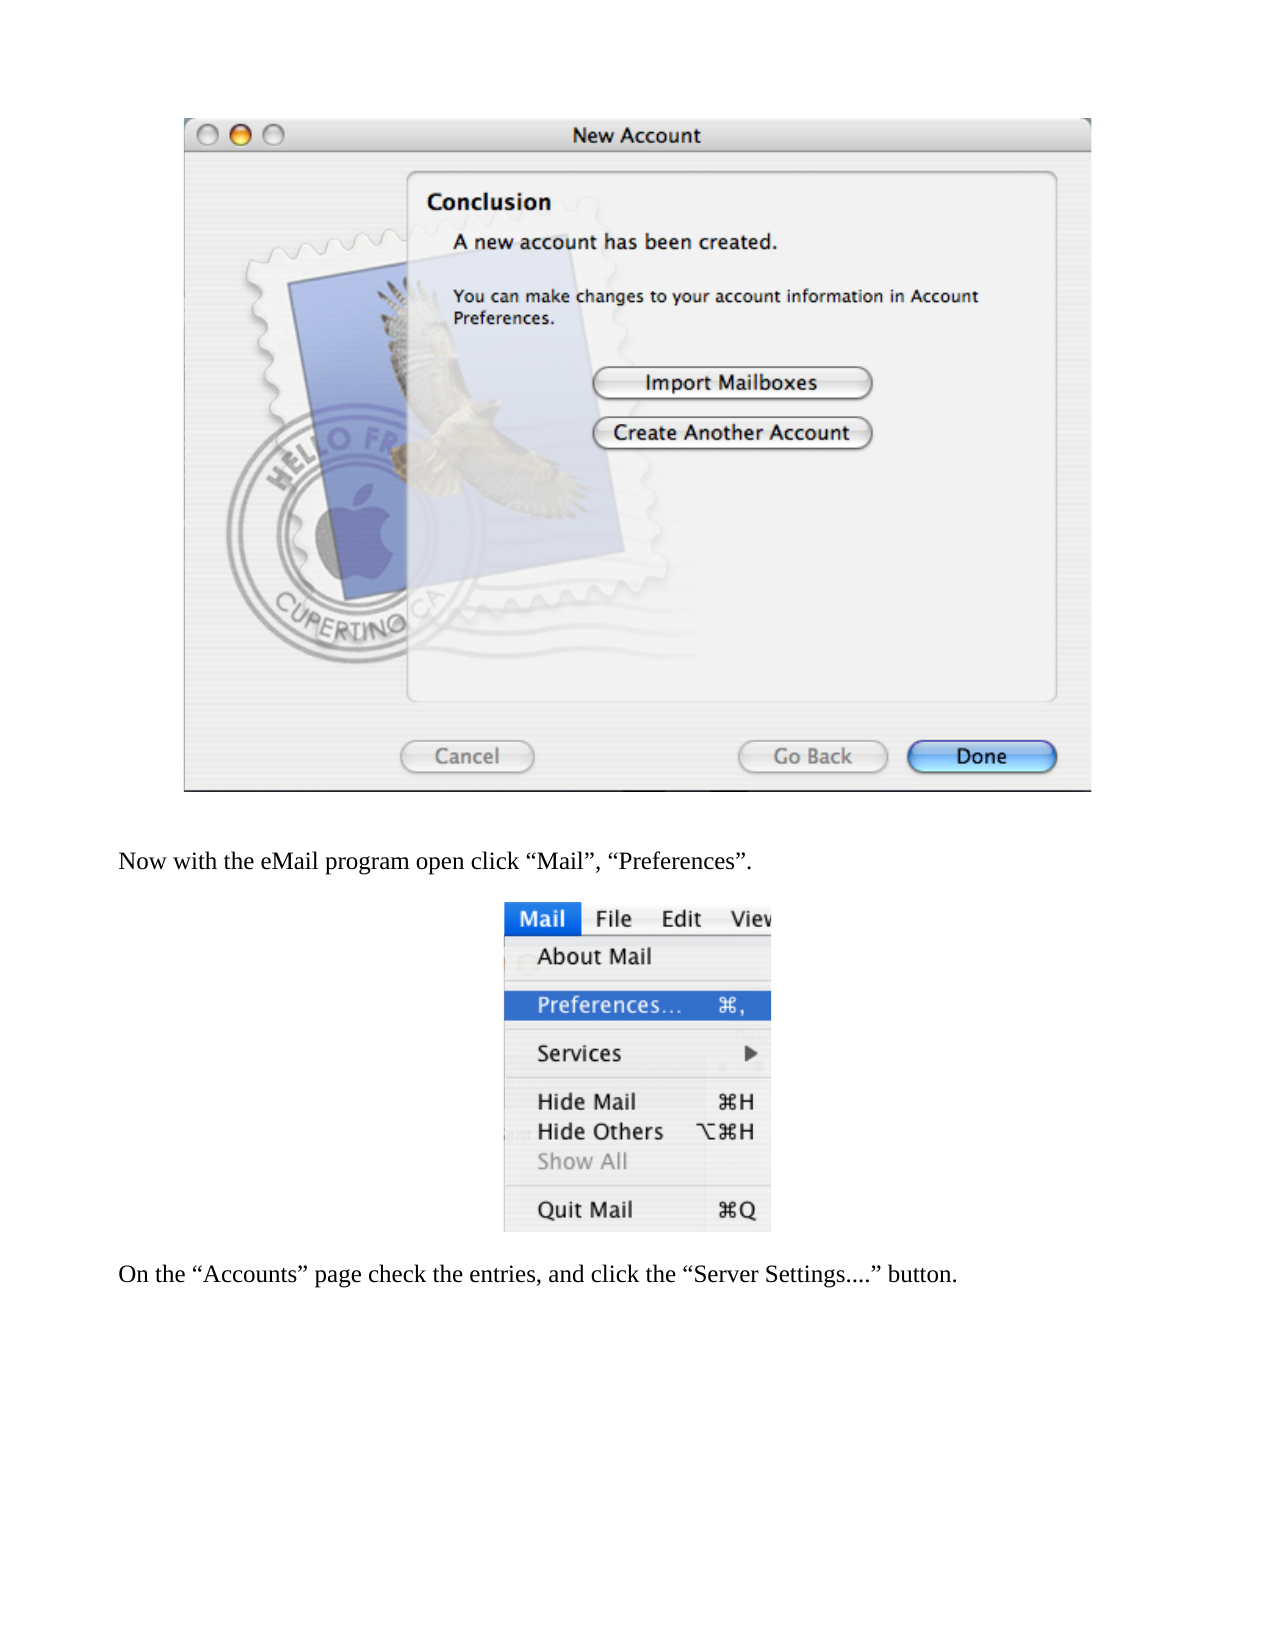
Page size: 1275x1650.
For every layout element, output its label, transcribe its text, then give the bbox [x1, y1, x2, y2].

text Now with the eMail program open click “Mail”, “Preferences”. [118, 847, 1157, 875]
picture [183, 118, 1092, 792]
text On the “Accounts” page check the entries, and click the “Server Settings....” button. [118, 1260, 1157, 1287]
picture [503, 902, 772, 1232]
